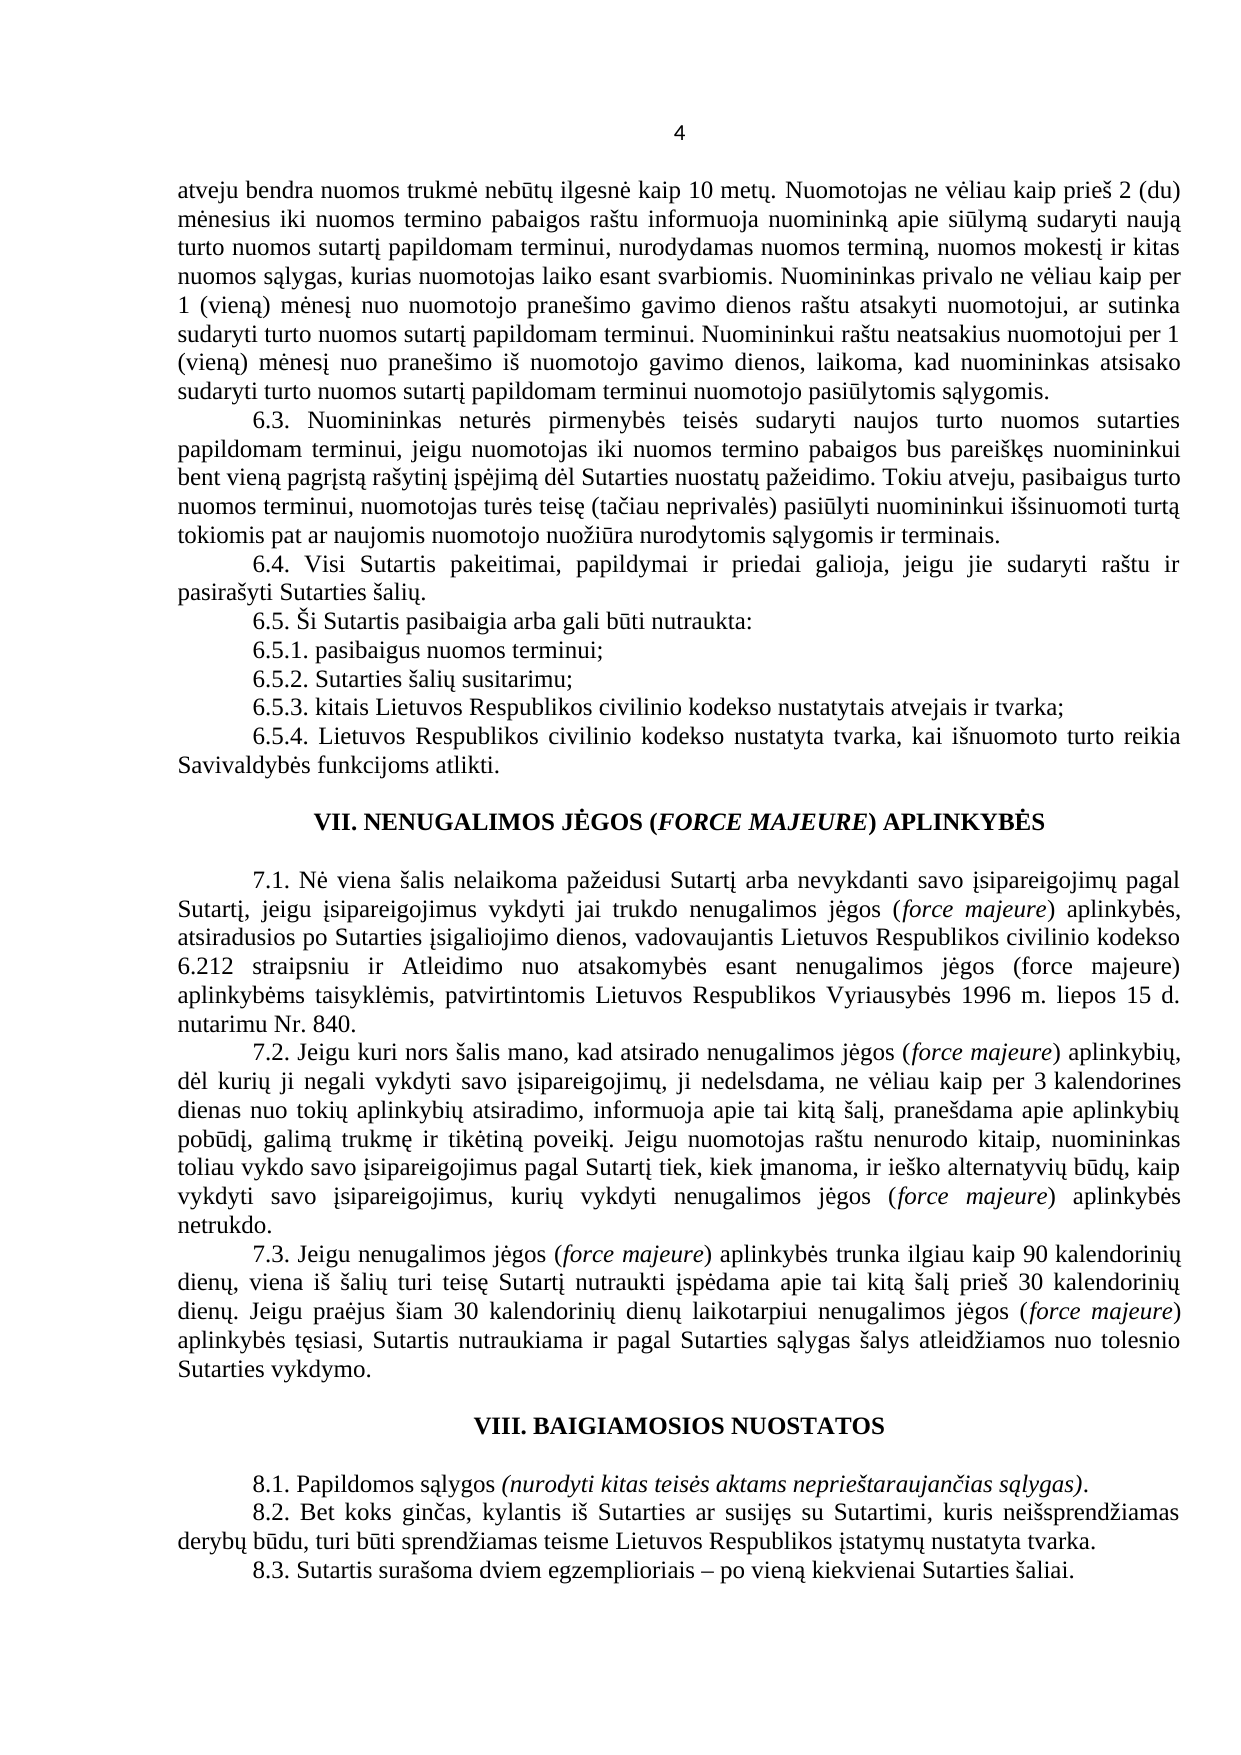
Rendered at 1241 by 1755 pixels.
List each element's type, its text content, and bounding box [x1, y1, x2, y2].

text 6.5.3. kitais Lietuvos Respublikos civilinio kodekso nustatytais atvejais ir tvarka; [177, 692, 1181, 721]
text atveju bendra nuomos trukmė nebūtų ilgesnė kaip 10 metų. Nuomotojas ne vėliau kaip prieš 2 (du) mėnesius iki nuomos termino pabaigos raštu informuoja nuomininką apie siūlymą sudaryti naują turto nuomos sutartį papildomam terminui, nurodydamas nuomos terminą, nuomos mokestį ir kitas nuomos sąlygas, kurias nuomotojas laiko esant svarbiomis. Nuomininkas privalo ne vėliau kaip per 1 (vieną) mėnesį nuo nuomotojo pranešimo gavimo dienos raštu atsakyti nuomotojui, ar sutinka sudaryti turto nuomos sutartį papildomam terminui. Nuomininkui raštu neatsakius nuomotojui per 1 (vieną) mėnesį nuo pranešimo iš nuomotojo gavimo dienos, laikoma, kad nuomininkas atsisako sudaryti turto nuomos sutartį papildomam terminui nuomotojo pasiūlytomis sąlygomis. [177, 175, 1181, 405]
text 7.2. Jeigu kuri nors šalis mano, kad atsirado nenugalimos jėgos (force majeure) aplinkybių, dėl kurių ji negali vykdyti savo įsipareigojimų, ji nedelsdama, ne vėliau kaip per 3 kalendorines dienas nuo tokių aplinkybių atsiradimo, informuoja apie tai kitą šalį, pranešdama apie aplinkybių pobūdį, galimą trukmę ir tikėtiną poveikį. Jeigu nuomotojas raštu nenurodo kitaip, nuomininkas toliau vykdo savo įsipareigojimus pagal Sutartį tiek, kiek įmanoma, ir ieško alternatyvių būdų, kaip vykdyti savo įsipareigojimus, kurių vykdyti nenugalimos jėgos (force majeure) aplinkybės netrukdo. [177, 1037, 1181, 1239]
text 6.5.4. Lietuvos Respublikos civilinio kodekso nustatyta tvarka, kai išnuomoto turto reikia Savivaldybės funkcijoms atlikti. [177, 721, 1181, 779]
text 6.4. Visi Sutartis pakeitimai, papildymai ir priedai galioja, jeigu jie sudaryti raštu ir pasirašyti Sutarties šalių. [177, 549, 1181, 606]
text 6.5.1. pasibaigus nuomos terminui; [177, 635, 1181, 664]
text 7.3. Jeigu nenugalimos jėgos (force majeure) aplinkybės trunka ilgiau kaip 90 kalendorinių dienų, viena iš šalių turi teisę Sutartį nutraukti įspėdama apie tai kitą šalį prieš 30 kalendorinių dienų. Jeigu praėjus šiam 30 kalendorinių dienų laikotarpiui nenugalimos jėgos (force majeure) aplinkybės tęsiasi, Sutartis nutraukiama ir pagal Sutarties sąlygas šalys atleidžiamos nuo tolesnio Sutarties vykdymo. [177, 1239, 1181, 1382]
text VIII. BAIGIAMOSIOS NUOSTATOS [177, 1411, 1181, 1440]
text 8.1. Papildomos sąlygos (nurodyti kitas teisės aktams neprieštaraujančias sąlygas). [177, 1469, 1181, 1497]
text 8.2. Bet koks ginčas, kylantis iš Sutarties ar susijęs su Sutartimi, kuris neišsprendžiamas derybų būdu, turi būti sprendžiamas teisme Lietuvos Respublikos įstatymų nustatyta tvarka. [177, 1497, 1181, 1555]
text VII. NENUGALIMOS JĖGOS (Force Majeure) APLINKYBĖS [177, 807, 1181, 836]
text 6.5.2. Sutarties šalių susitarimu; [177, 664, 1181, 692]
text 7.1. Nė viena šalis nelaikoma pažeidusi Sutartį arba nevykdanti savo įsipareigojimų pagal Sutartį, jeigu įsipareigojimus vykdyti jai trukdo nenugalimos jėgos (force majeure) aplinkybės, atsiradusios po Sutarties įsigaliojimo dienos, vadovaujantis Lietuvos Respublikos civilinio kodekso 6.212 straipsniu ir Atleidimo nuo atsakomybės esant nenugalimos jėgos (force majeure) aplinkybėms taisyklėmis, patvirtintomis Lietuvos Respublikos Vyriausybės 1996 m. liepos 15 d. nutarimu Nr. 840. [177, 865, 1181, 1037]
text 8.3. Sutartis surašoma dviem egzemplioriais – po vieną kiekvienai Sutarties šaliai. [177, 1555, 1181, 1584]
text 6.5. Ši Sutartis pasibaigia arba gali būti nutraukta: [177, 606, 1181, 635]
text 6.3. Nuomininkas neturės pirmenybės teisės sudaryti naujos turto nuomos sutarties papildomam terminui, jeigu nuomotojas iki nuomos termino pabaigos bus pareiškęs nuomininkui bent vieną pagrįstą rašytinį įspėjimą dėl Sutarties nuostatų pažeidimo. Tokiu atveju, pasibaigus turto nuomos terminui, nuomotojas turės teisę (tačiau neprivalės) pasiūlyti nuomininkui išsinuomoti turtą tokiomis pat ar naujomis nuomotojo nuožiūra nurodytomis sąlygomis ir terminais. [177, 405, 1181, 549]
